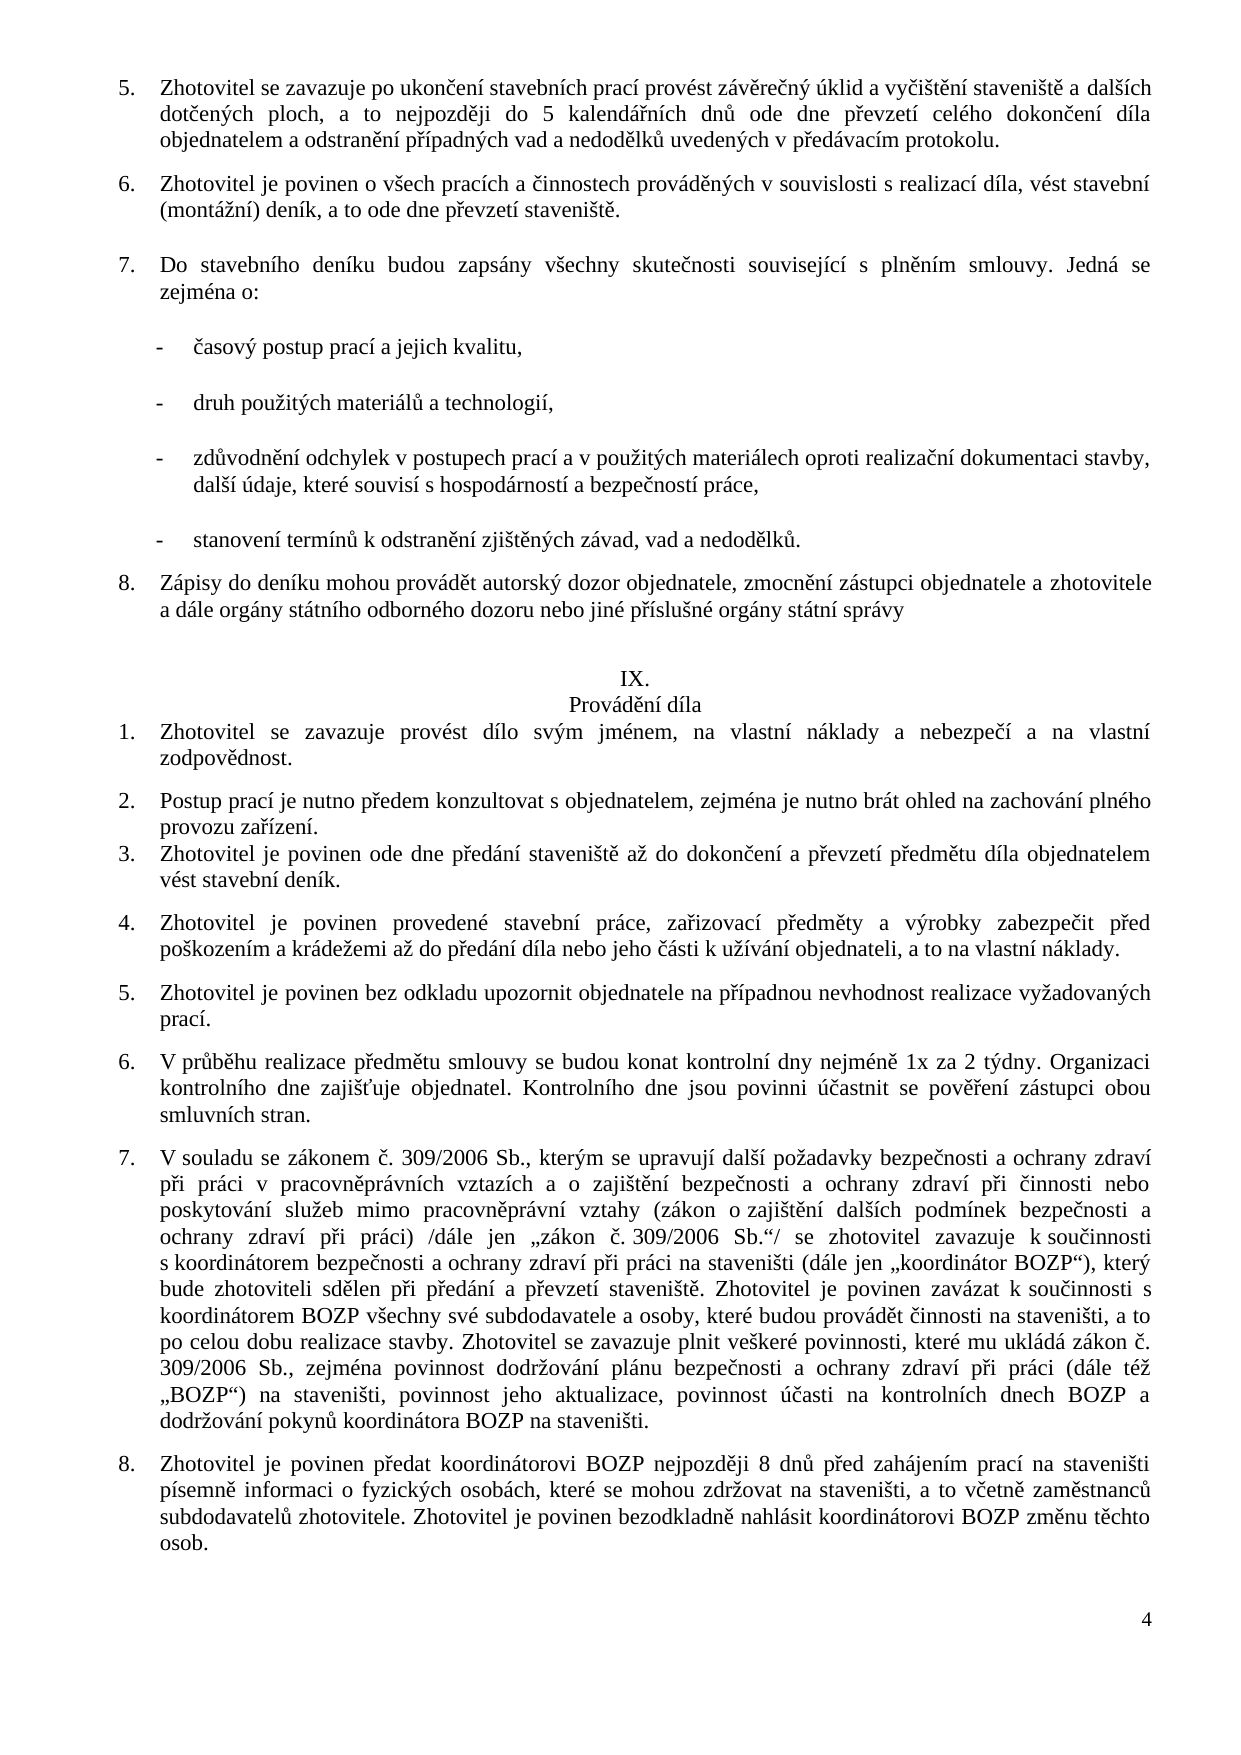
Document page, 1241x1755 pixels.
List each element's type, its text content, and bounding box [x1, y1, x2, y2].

list Zhotovitel je povinen bez odkladu upozornit objednatele na případnou nevhodnost realizace vyžadovaných prací. [118, 978, 1152, 1031]
list Postup prací je nutno předem konzultovat s objednatelem, zejména je nutno brát ohled na zachování plného provozu zařízení. [118, 787, 1152, 840]
list V souladu se zákonem č. 309/2006 Sb., kterým se upravují další požadavky bezpečnosti a ochrany zdraví při práci v pracovněprávních vztazích a o zajištění bezpečnosti a ochrany zdraví při činnosti nebo poskytování služeb mimo pracovněprávní vztahy (zákon o zajištění dalších podmínek bezpečnosti a ochrany zdraví při práci) /dále jen „zákon č. 309/2006 Sb.“/ se zhotovitel zavazuje k součinnosti s koordinátorem bezpečnosti a ochrany zdraví při práci na staveništi (dále jen „koordinátor BOZP“), který bude zhotoviteli sdělen při předání a převzetí staveniště. Zhotovitel je povinen zavázat k součinnosti s koordinátorem BOZP všechny své subdodavatele a osoby, které budou provádět činnosti na staveništi, a to po celou dobu realizace stavby. Zhotovitel se zavazuje plnit veškeré povinnosti, které mu ukládá zákon č. 309/2006 Sb., zejména povinnost dodržování plánu bezpečnosti a ochrany zdraví při práci (dále též „BOZP“) na staveništi, povinnost jeho aktualizace, povinnost účasti na kontrolních dnech BOZP a dodržování pokynů koordinátora BOZP na staveništi. [118, 1144, 1152, 1433]
list Zhotovitel je povinen předat koordinátorovi BOZP nejpozději 8 dnů před zahájením prací na staveništi písemně informaci o fyzických osobách, které se mohou zdržovat na staveništi, a to včetně zaměstnanců subdodavatelů zhotovitele. Zhotovitel je povinen bezodkladně nahlásit koordinátorovi BOZP změnu těchto osob. [118, 1450, 1152, 1556]
list Do stavebního deníku budou zapsány všechny skutečnosti související s plněním smlouvy. Jedná se zejména o: [118, 251, 1152, 304]
list Zhotovitel se zavazuje provést dílo svým jménem, na vlastní náklady a nebezpečí a na vlastní zodpovědnost. [118, 718, 1152, 770]
text Provádění díla [118, 691, 1152, 718]
list Zhotovitel je povinen o všech pracích a činnostech prováděných v souvislosti s realizací díla, vést stavební (montážní) deník, a to ode dne převzetí staveniště. [118, 169, 1152, 222]
list Zhotovitel se zavazuje po ukončení stavebních prací provést závěrečný úklid a vyčištění staveniště a dalších dotčených ploch, a to nejpozději do 5 kalendářních dnů ode dne převzetí celého dokončení díla objednatelem a odstranění případných vad a nedodělků uvedených v předávacím protokolu. [118, 74, 1152, 153]
list Zápisy do deníku mohou provádět autorský dozor objednatele, zmocnění zástupci objednatele a zhotovitele a dále orgány státního odborného dozoru nebo jiné příslušné orgány státní správy [118, 569, 1152, 622]
list V průběhu realizace předmětu smlouvy se budou konat kontrolní dny nejméně 1x za 2 týdny. Organizaci kontrolního dne zajišťuje objednatel. Kontrolního dne jsou povinni účastnit se pověření zástupci obou smluvních stran. [118, 1048, 1152, 1127]
text IX. [118, 665, 1152, 691]
list časový postup prací a jejich kvalitu, [156, 333, 1152, 360]
list Zhotovitel je povinen ode dne předání staveniště až do dokončení a převzetí předmětu díla objednatelem vést stavební deník. [118, 840, 1152, 892]
list zdůvodnění odchylek v postupech prací a v použitých materiálech oproti realizační dokumentaci stavby, další údaje, které souvisí s hospodárností a bezpečností práce, [156, 444, 1152, 497]
list stanovení termínů k odstranění zjištěných závad, vad a nedodělků. [156, 526, 1152, 553]
list Zhotovitel je povinen provedené stavební práce, zařizovací předměty a výrobky zabezpečit před poškozením a krádežemi až do předání díla nebo jeho části k užívání objednateli, a to na vlastní náklady. [118, 909, 1152, 962]
list druh použitých materiálů a technologií, [156, 389, 1152, 415]
